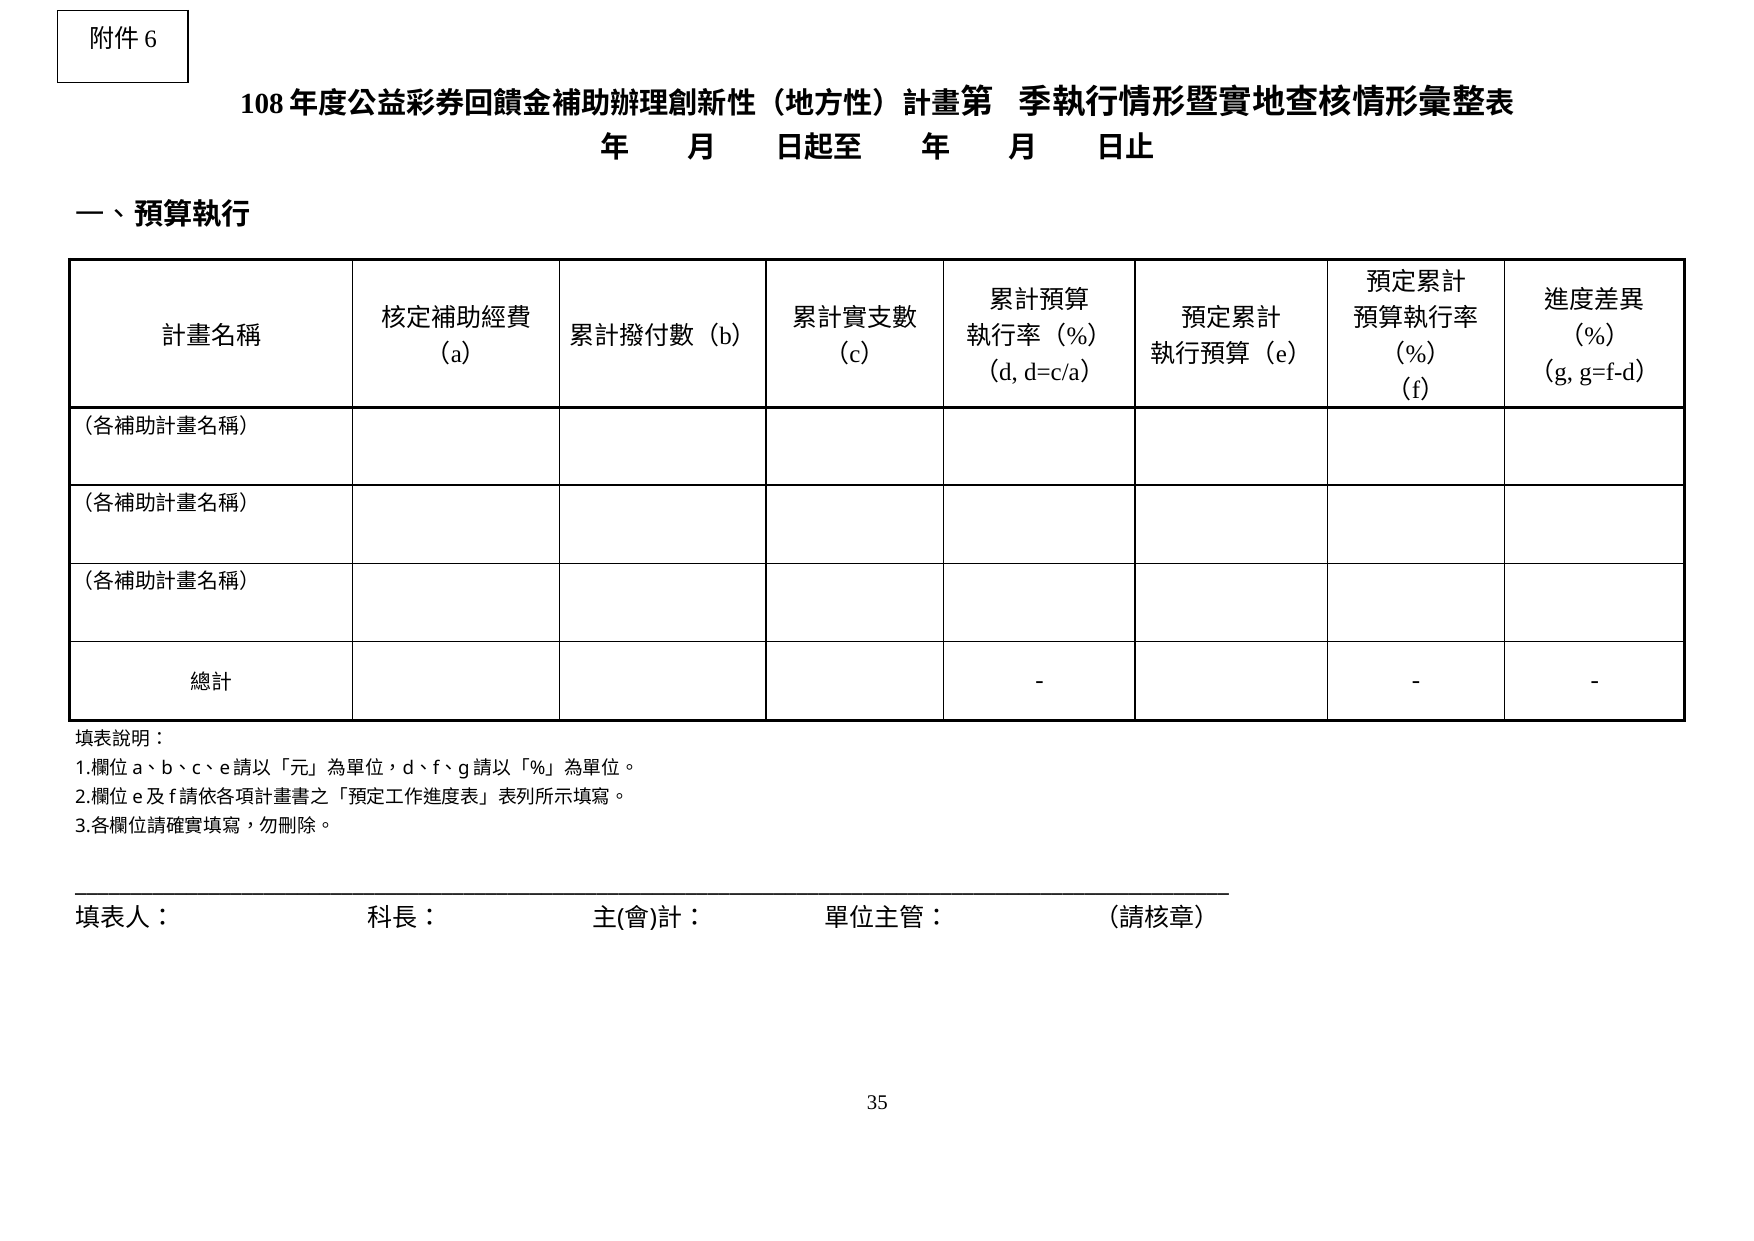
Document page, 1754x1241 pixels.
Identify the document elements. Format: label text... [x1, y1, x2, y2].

table_cell - [1328, 642, 1504, 719]
table_cell （各補助計畫名稱） [71, 564, 352, 641]
table_cell [353, 642, 559, 719]
table_cell - [944, 642, 1134, 719]
table_cell [560, 564, 765, 641]
text 3.各欄位請確實填寫，勿刪除。 [75, 809, 1679, 839]
table_cell [1136, 642, 1327, 719]
table_cell [944, 486, 1134, 562]
text 1.欄位a、b、c、e請以「元」為單位，d、f、g請以「%」為單位。 [75, 751, 1679, 780]
table_cell （各補助計畫名稱） [71, 486, 352, 562]
text 填表說明： [75, 722, 1679, 751]
table_cell [944, 564, 1134, 641]
text ________________________________________________________________________________________________________ [75, 868, 1679, 897]
table_cell （各補助計畫名稱） [71, 409, 352, 484]
table_header 累計預算 執行率（%） （d, d=c/a） [944, 261, 1134, 406]
table_cell [1136, 564, 1327, 641]
table_cell [1505, 564, 1683, 641]
text 年 月 日起至 年 月 日止 [75, 123, 1679, 166]
table_cell [353, 486, 559, 562]
table_cell - [1505, 642, 1683, 719]
table_cell 總計 [71, 642, 352, 719]
table_cell [560, 409, 765, 484]
table_header 進度差異 （%） （g, g=f-d） [1505, 261, 1683, 406]
table_cell [1136, 486, 1327, 562]
text 108年度公益彩券回饋金補助辦理創新性（地方性）計畫第 季執行情形暨實地查核情形彙整表 [75, 75, 1679, 123]
table_cell [767, 564, 943, 641]
list 預算執行 [75, 191, 1679, 233]
text 填表人： 科長： 主(會)計： 單位主管： （請核章） [75, 897, 1679, 933]
table_cell [1328, 486, 1504, 562]
text 附件6 [73, 19, 172, 55]
table_cell [767, 409, 943, 484]
table_header 累計實支數（c） [767, 261, 943, 406]
table_cell [1505, 486, 1683, 562]
table_cell [767, 486, 943, 562]
text 2.欄位e及f請依各項計畫書之「預定工作進度表」表列所示填寫。 [75, 780, 1679, 809]
table_cell [1328, 409, 1504, 484]
table_header 預定累計 預算執行率（%） （f） [1328, 261, 1504, 406]
table_cell [944, 409, 1134, 484]
table_cell [767, 642, 943, 719]
table_cell [1136, 409, 1327, 484]
table_cell [560, 642, 765, 719]
table_cell [560, 486, 765, 562]
table_cell [1505, 409, 1683, 484]
table_cell [353, 409, 559, 484]
table_header 預定累計 執行預算（e） [1136, 261, 1327, 406]
table_header 核定補助經費（a） [353, 261, 559, 406]
table_cell [1328, 564, 1504, 641]
text [58, 11, 187, 82]
table_cell [353, 564, 559, 641]
table_header 累計撥付數（b） [560, 261, 765, 406]
table_header 計畫名稱 [71, 261, 352, 406]
